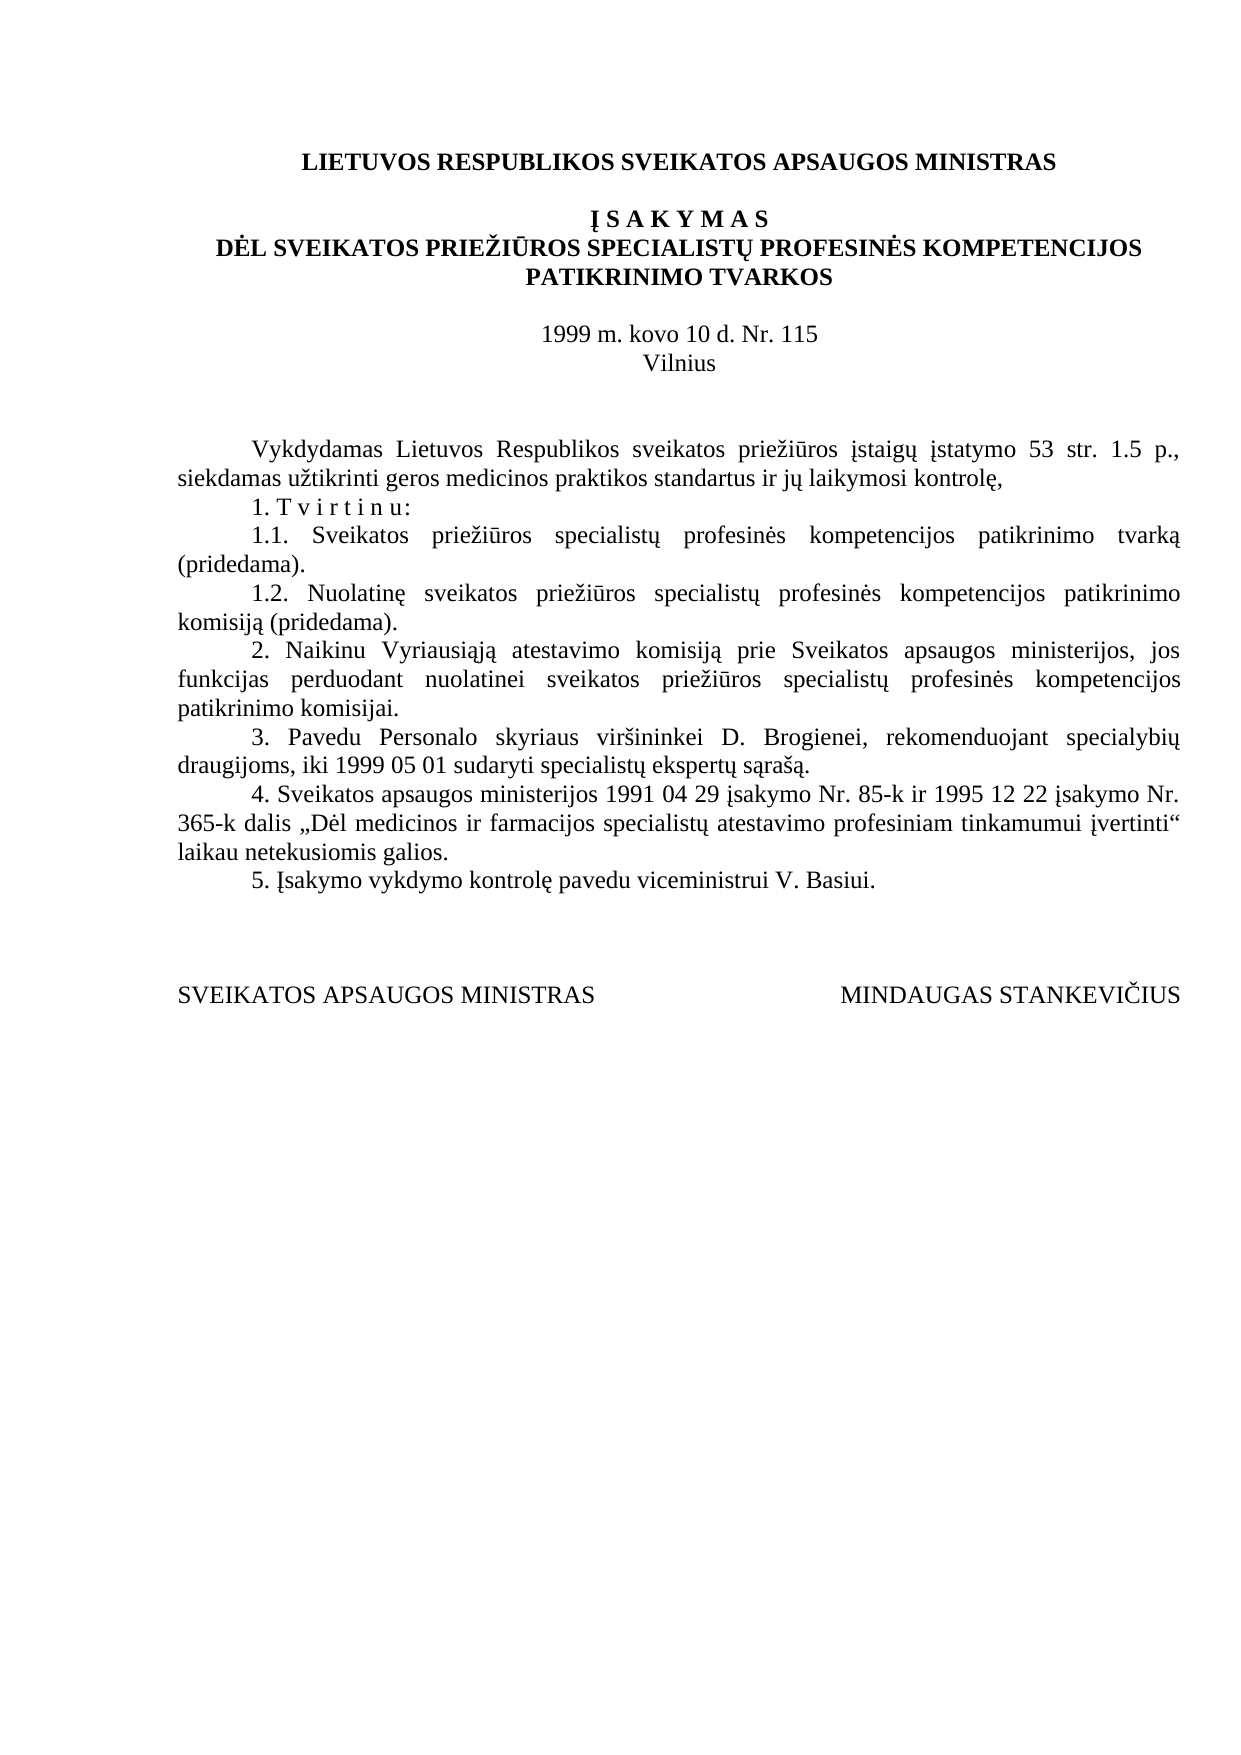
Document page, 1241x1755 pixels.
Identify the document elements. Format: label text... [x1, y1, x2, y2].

text 1. Tvirtinu: [177, 492, 1181, 521]
text Vilnius [177, 348, 1181, 377]
text 5. Įsakymo vykdymo kontrolę pavedu viceministrui V. Basiui. [177, 866, 1181, 894]
text Į S A K Y M A S [177, 204, 1181, 233]
text 1.1. Sveikatos priežiūros specialistų profesinės kompetencijos patikrinimo tvarką (pridedama). [177, 521, 1181, 578]
text SVEIKATOS APSAUGOS MINISTRAS MINDAUGAS STANKEVIČIUS [177, 981, 1181, 1009]
text Vykdydamas Lietuvos Respublikos sveikatos priežiūros įstaigų įstatymo 53 str. 1.5 p., siekdamas užtikrinti geros medicinos praktikos standartus ir jų laikymosi kontrolę, [177, 434, 1181, 492]
text 1999 m. kovo 10 d. Nr. 115 [177, 319, 1181, 348]
text 4. Sveikatos apsaugos ministerijos 1991 04 29 įsakymo Nr. 85-k ir 1995 12 22 įsakymo Nr. 365-k dalis „Dėl medicinos ir farmacijos specialistų atestavimo profesiniam tinkamumui įvertinti“ laikau netekusiomis galios. [177, 779, 1181, 866]
text 2. Naikinu Vyriausiąją atestavimo komisiją prie Sveikatos apsaugos ministerijos, jos funkcijas perduodant nuolatinei sveikatos priežiūros specialistų profesinės kompetencijos patikrinimo komisijai. [177, 636, 1181, 722]
text DĖL SVEIKATOS PRIEŽIŪROS SPECIALISTŲ PROFESINĖS KOMPETENCIJOS PATIKRINIMO TVARKOS [177, 233, 1181, 291]
text LIETUVOS RESPUBLIKOS SVEIKATOS APSAUGOS MINISTRAS [177, 147, 1181, 176]
text 1.2. Nuolatinę sveikatos priežiūros specialistų profesinės kompetencijos patikrinimo komisiją (pridedama). [177, 578, 1181, 636]
text 3. Pavedu Personalo skyriaus viršininkei D. Brogienei, rekomenduojant specialybių draugijoms, iki 1999 05 01 sudaryti specialistų ekspertų sąrašą. [177, 722, 1181, 779]
